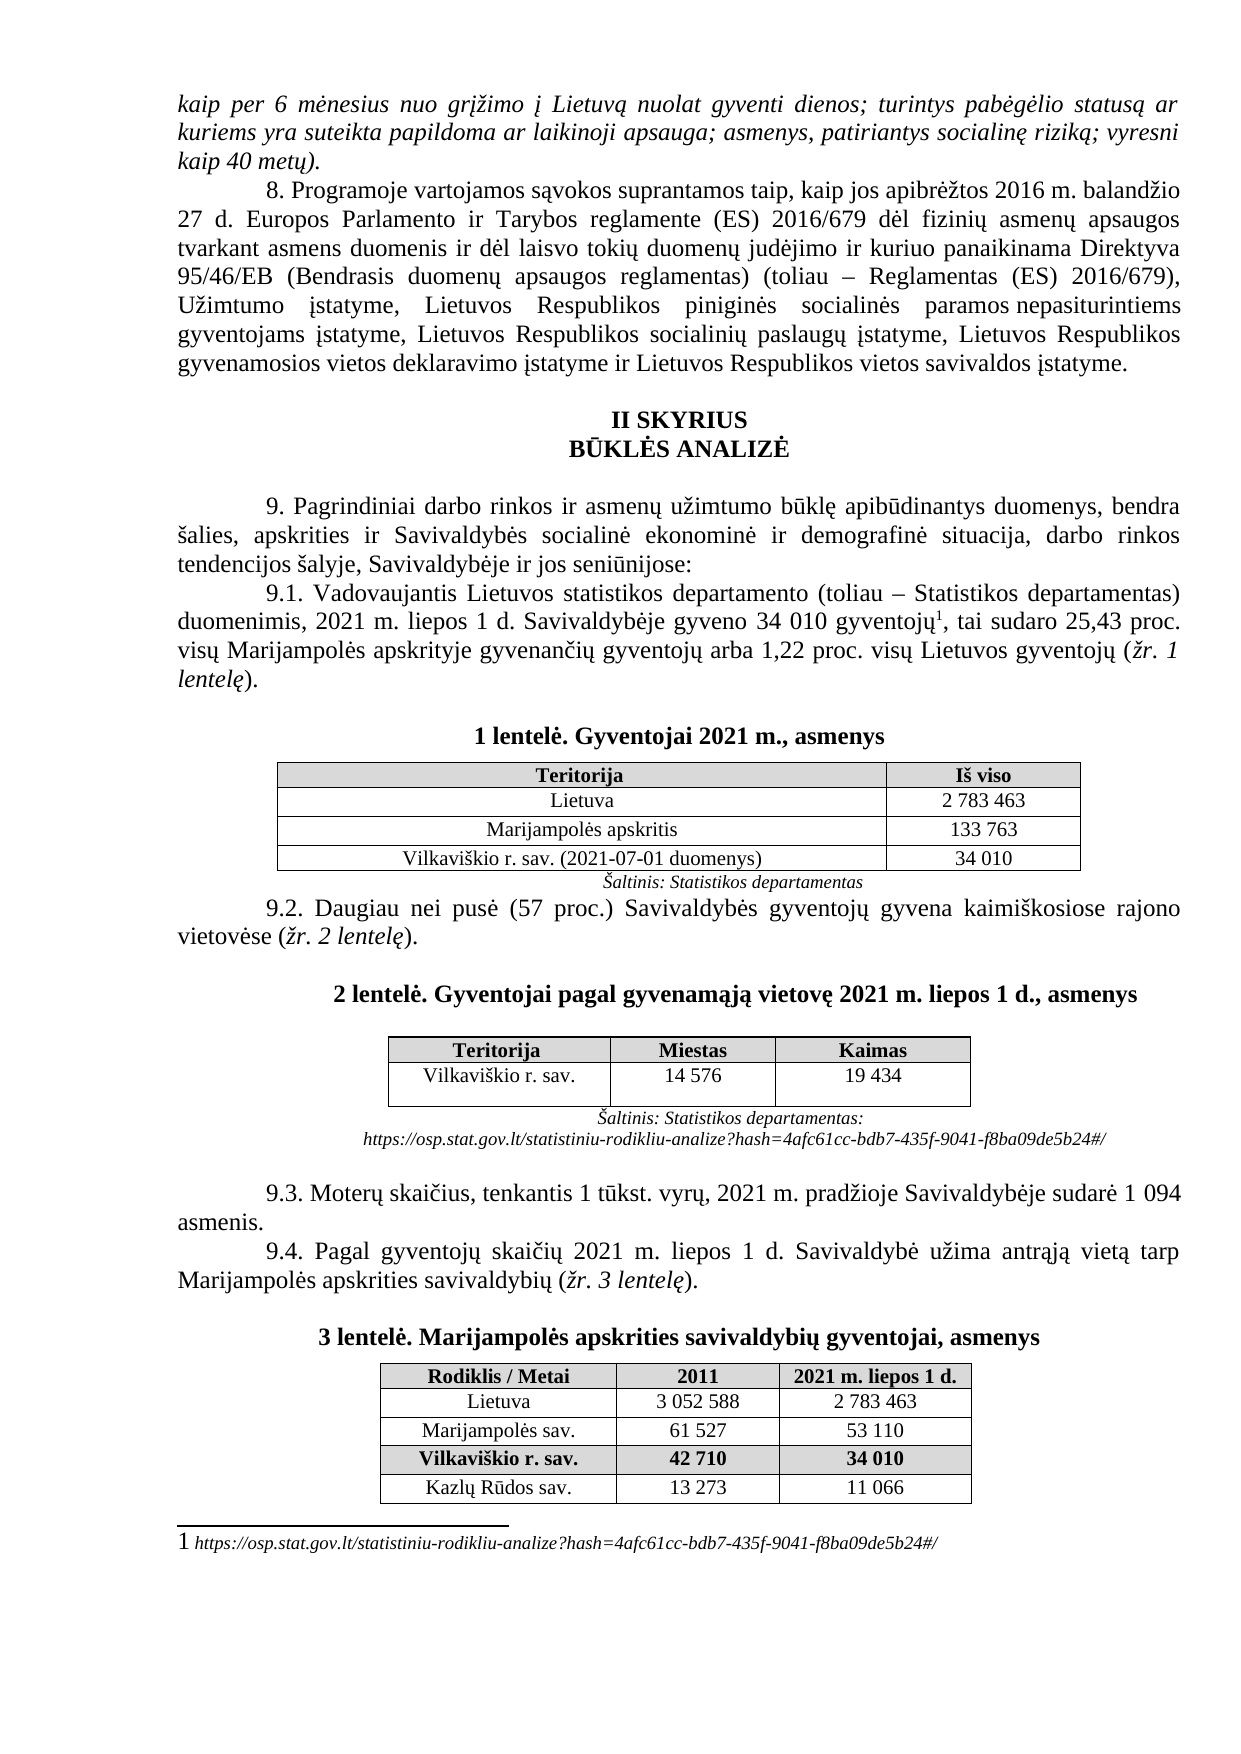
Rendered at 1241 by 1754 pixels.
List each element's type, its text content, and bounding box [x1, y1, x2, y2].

table_cell Lietuva [381, 1389, 616, 1417]
table_cell Marijampolės sav. [381, 1418, 616, 1445]
text II SKYRIUS [177, 405, 1181, 434]
text kaip per 6 mėnesius nuo grįžimo į Lietuvą nuolat gyventi dienos; turintys pabėgėlio statusą ar kuriems yra suteikta papildoma ar laikinoji apsauga; asmenys, patiriantys socialinę riziką; vyresni kaip 40 metų). [177, 89, 1181, 175]
table_cell 11 066 [780, 1475, 971, 1503]
table_header Teritorija [389, 1038, 610, 1062]
table_cell 61 527 [617, 1418, 779, 1445]
table_header 2011 [617, 1364, 779, 1388]
text 9.2. Daugiau nei pusė (57 proc.) Savivaldybės gyventojų gyvena kaimiškosiose rajono vietovėse (žr. 2 lentelę). [177, 893, 1181, 950]
text 1 lentelė. Gyventojai 2021 m., asmenys [177, 721, 1181, 750]
table_header Miestas [611, 1038, 775, 1062]
table_cell 3 052 588 [617, 1389, 779, 1417]
text BŪKLĖS ANALIZĖ [177, 434, 1181, 463]
text 8. Programoje vartojamos sąvokos suprantamos taip, kaip jos apibrėžtos 2016 m. balandžio 27 d. Europos Parlamento ir Tarybos reglamente (ES) 2016/679 dėl fizinių asmenų apsaugos tvarkant asmens duomenis ir dėl laisvo tokių duomenų judėjimo ir kuriuo panaikinama Direktyva 95/46/EB (Bendrasis duomenų apsaugos reglamentas) (toliau – Reglamentas (ES) 2016/679), Užimtumo įstatyme, Lietuvos Respublikos piniginės socialinės paramos nepasiturintiems gyventojams įstatyme, Lietuvos Respublikos socialinių paslaugų įstatyme, Lietuvos Respublikos gyvenamosios vietos deklaravimo įstatyme ir Lietuvos Respublikos vietos savivaldos įstatyme. [177, 175, 1181, 376]
text 9.4. Pagal gyventojų skaičių 2021 m. liepos 1 d. Savivaldybė užima antrąją vietą tarp Marijampolės apskrities savivaldybių (žr. 3 lentelę). [177, 1236, 1181, 1293]
table_cell 53 110 [780, 1418, 971, 1445]
table_cell 34 010 [887, 846, 1080, 870]
table_header Rodiklis / Metai [381, 1364, 616, 1388]
text 9.3. Moterų skaičius, tenkantis 1 tūkst. vyrų, 2021 m. pradžioje Savivaldybėje sudarė 1 094 asmenis. [177, 1178, 1181, 1236]
table_cell Kazlų Rūdos sav. [381, 1475, 616, 1503]
table_cell 133 763 [887, 817, 1080, 845]
text https://osp.stat.gov.lt/statistiniu-rodikliu-analize?hash=4afc61cc-bdb7-435f-9041-f8ba09de5b24#/ [177, 1526, 1181, 1555]
table_cell 42 710 [617, 1446, 779, 1474]
table_cell 19 434 [776, 1063, 970, 1106]
text 2 lentelė. Gyventojai pagal gyvenamąją vietovę 2021 m. liepos 1 d., asmenys [290, 979, 1181, 1008]
table_header Iš viso [887, 763, 1080, 787]
table_header Kaimas [776, 1038, 970, 1062]
table_cell Lietuva [278, 788, 886, 816]
table_cell Marijampolės apskritis [278, 817, 886, 845]
table_cell Vilkaviškio r. sav. [381, 1446, 616, 1474]
table_cell 14 576 [611, 1063, 775, 1106]
text 9. Pagrindiniai darbo rinkos ir asmenų užimtumo būklę apibūdinantys duomenys, bendra šalies, apskrities ir Savivaldybės socialinė ekonominė ir demografinė situacija, darbo rinkos tendencijos šalyje, Savivaldybėje ir jos seniūnijose: [177, 491, 1181, 578]
text 9.1. Vadovaujantis Lietuvos statistikos departamento (toliau – Statistikos departamentas) duomenimis, 2021 m. liepos 1 d. Savivaldybėje gyveno 34 010 gyventojų, tai sudaro 25,43 proc. visų Marijampolės apskrityje gyvenančių gyventojų arba 1,22 proc. visų Lietuvos gyventojų (žr. 1 lentelę). [177, 578, 1181, 693]
table_cell 13 273 [617, 1475, 779, 1503]
table_cell 2 783 463 [780, 1389, 971, 1417]
table_header 2021 m. liepos 1 d. [780, 1364, 971, 1388]
table_cell 2 783 463 [887, 788, 1080, 816]
text Šaltinis: Statistikos departamentas [290, 871, 1181, 893]
text https://osp.stat.gov.lt/statistiniu-rodikliu-analize?hash=4afc61cc-bdb7-435f-9041-f8ba09de5b24#/ [290, 1128, 1181, 1150]
table_header Teritorija [278, 763, 886, 787]
table_cell 34 010 [780, 1446, 971, 1474]
table_cell Vilkaviškio r. sav. [389, 1063, 610, 1106]
table_cell Vilkaviškio r. sav. (2021-07-01 duomenys) [278, 846, 886, 870]
text Šaltinis: Statistikos departamentas: [290, 1107, 1181, 1128]
text 3 lentelė. Marijampolės apskrities savivaldybių gyventojai, asmenys [177, 1322, 1181, 1351]
